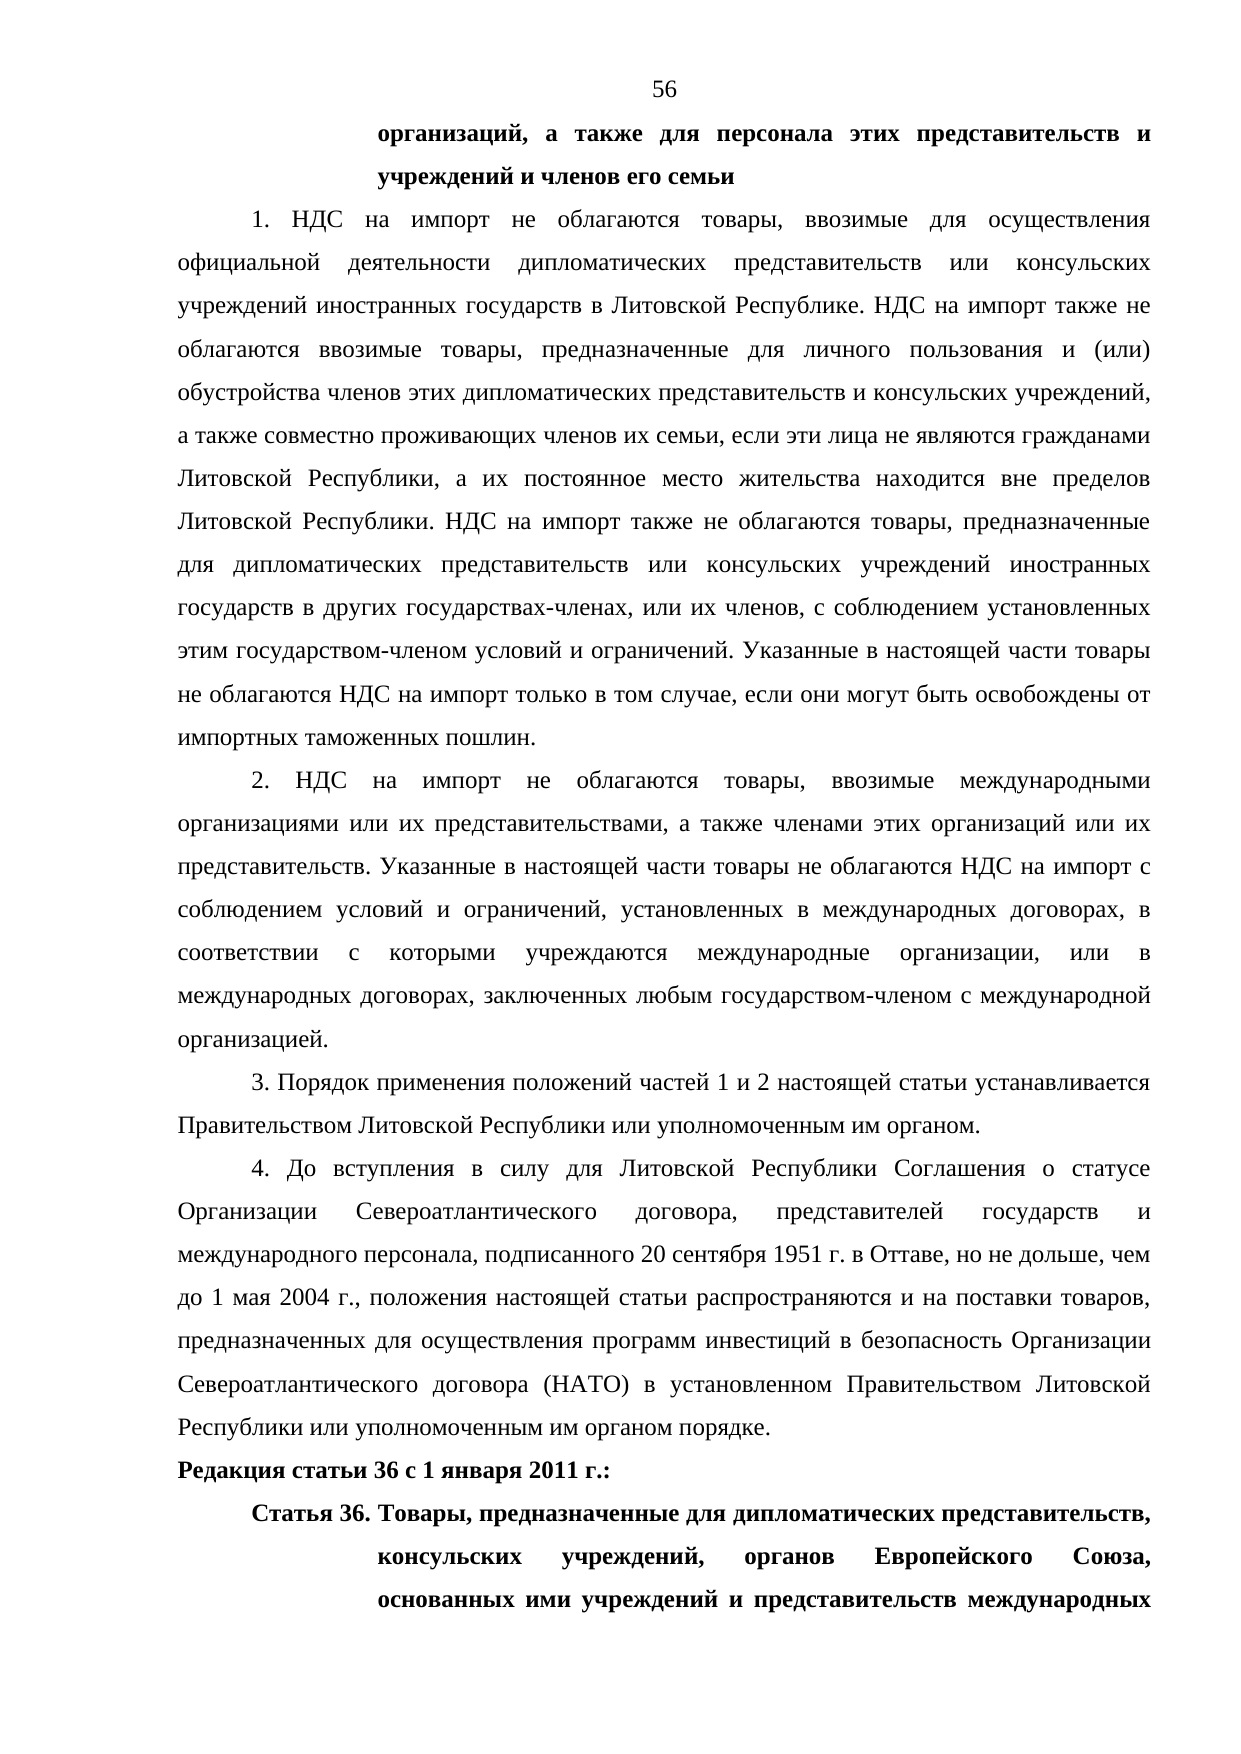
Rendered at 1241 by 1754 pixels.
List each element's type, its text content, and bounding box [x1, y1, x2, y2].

text Редакция статьи 36 с 1 января 2011 г.: [177, 1455, 1152, 1484]
text 2. НДС на импорт не облагаются товары, ввозимые международными организациями или их представительствами, а также членами этих организаций или их представительств. Указанные в настоящей части товары не облагаются НДС на импорт с соблюдением условий и ограничений, установленных в международных договорах, в соответствии с которыми учреждаются международные организации, или в международных договорах, заключенных любым государством-членом с международной организацией. [177, 765, 1152, 1052]
text Статья 36. Товары, предназначенные для дипломатических представительств, консульских учреждений, органов Европейского Союза, основанных ими учреждений и представительств международных [251, 1498, 1152, 1613]
text 1. НДС на импорт не облагаются товары, ввозимые для осуществления официальной деятельности дипломатических представительств или консульских учреждений иностранных государств в Литовской Республике. НДС на импорт также не облагаются ввозимые товары, предназначенные для личного пользования и (или) обустройства членов этих дипломатических представительств и консульских учреждений, а также совместно проживающих членов их семьи, если эти лица не являются гражданами Литовской Республики, а их постоянное место жительства находится вне пределов Литовской Республики. НДС на импорт также не облагаются товары, предназначенные для дипломатических представительств или консульских учреждений иностранных государств в других государствах-членах, или их членов, с соблюдением установленных этим государством-членом условий и ограничений. Указанные в настоящей части товары не облагаются НДС на импорт только в том случае, если они могут быть освобождены от импортных таможенных пошлин. [177, 204, 1152, 751]
text 4. До вступления в силу для Литовской Республики Соглашения о статусе Организации Североатлантического договора, представителей государств и международного персонала, подписанного 20 сентября 1951 г. в Оттаве, но не дольше, чем до 1 мая 2004 г., положения настоящей статьи распространяются и на поставки товаров, предназначенных для осуществления программ инвестиций в безопасность Организации Североатлантического договора (НАТО) в установленном Правительством Литовской Республики или уполномоченным им органом порядке. [177, 1153, 1152, 1441]
text 3. Порядок применения положений частей 1 и 2 настоящей статьи устанавливается Правительством Литовской Республики или уполномоченным им органом. [177, 1067, 1152, 1139]
text организаций, а также для персонала этих представительств и учреждений и членов его семьи [251, 118, 1152, 190]
